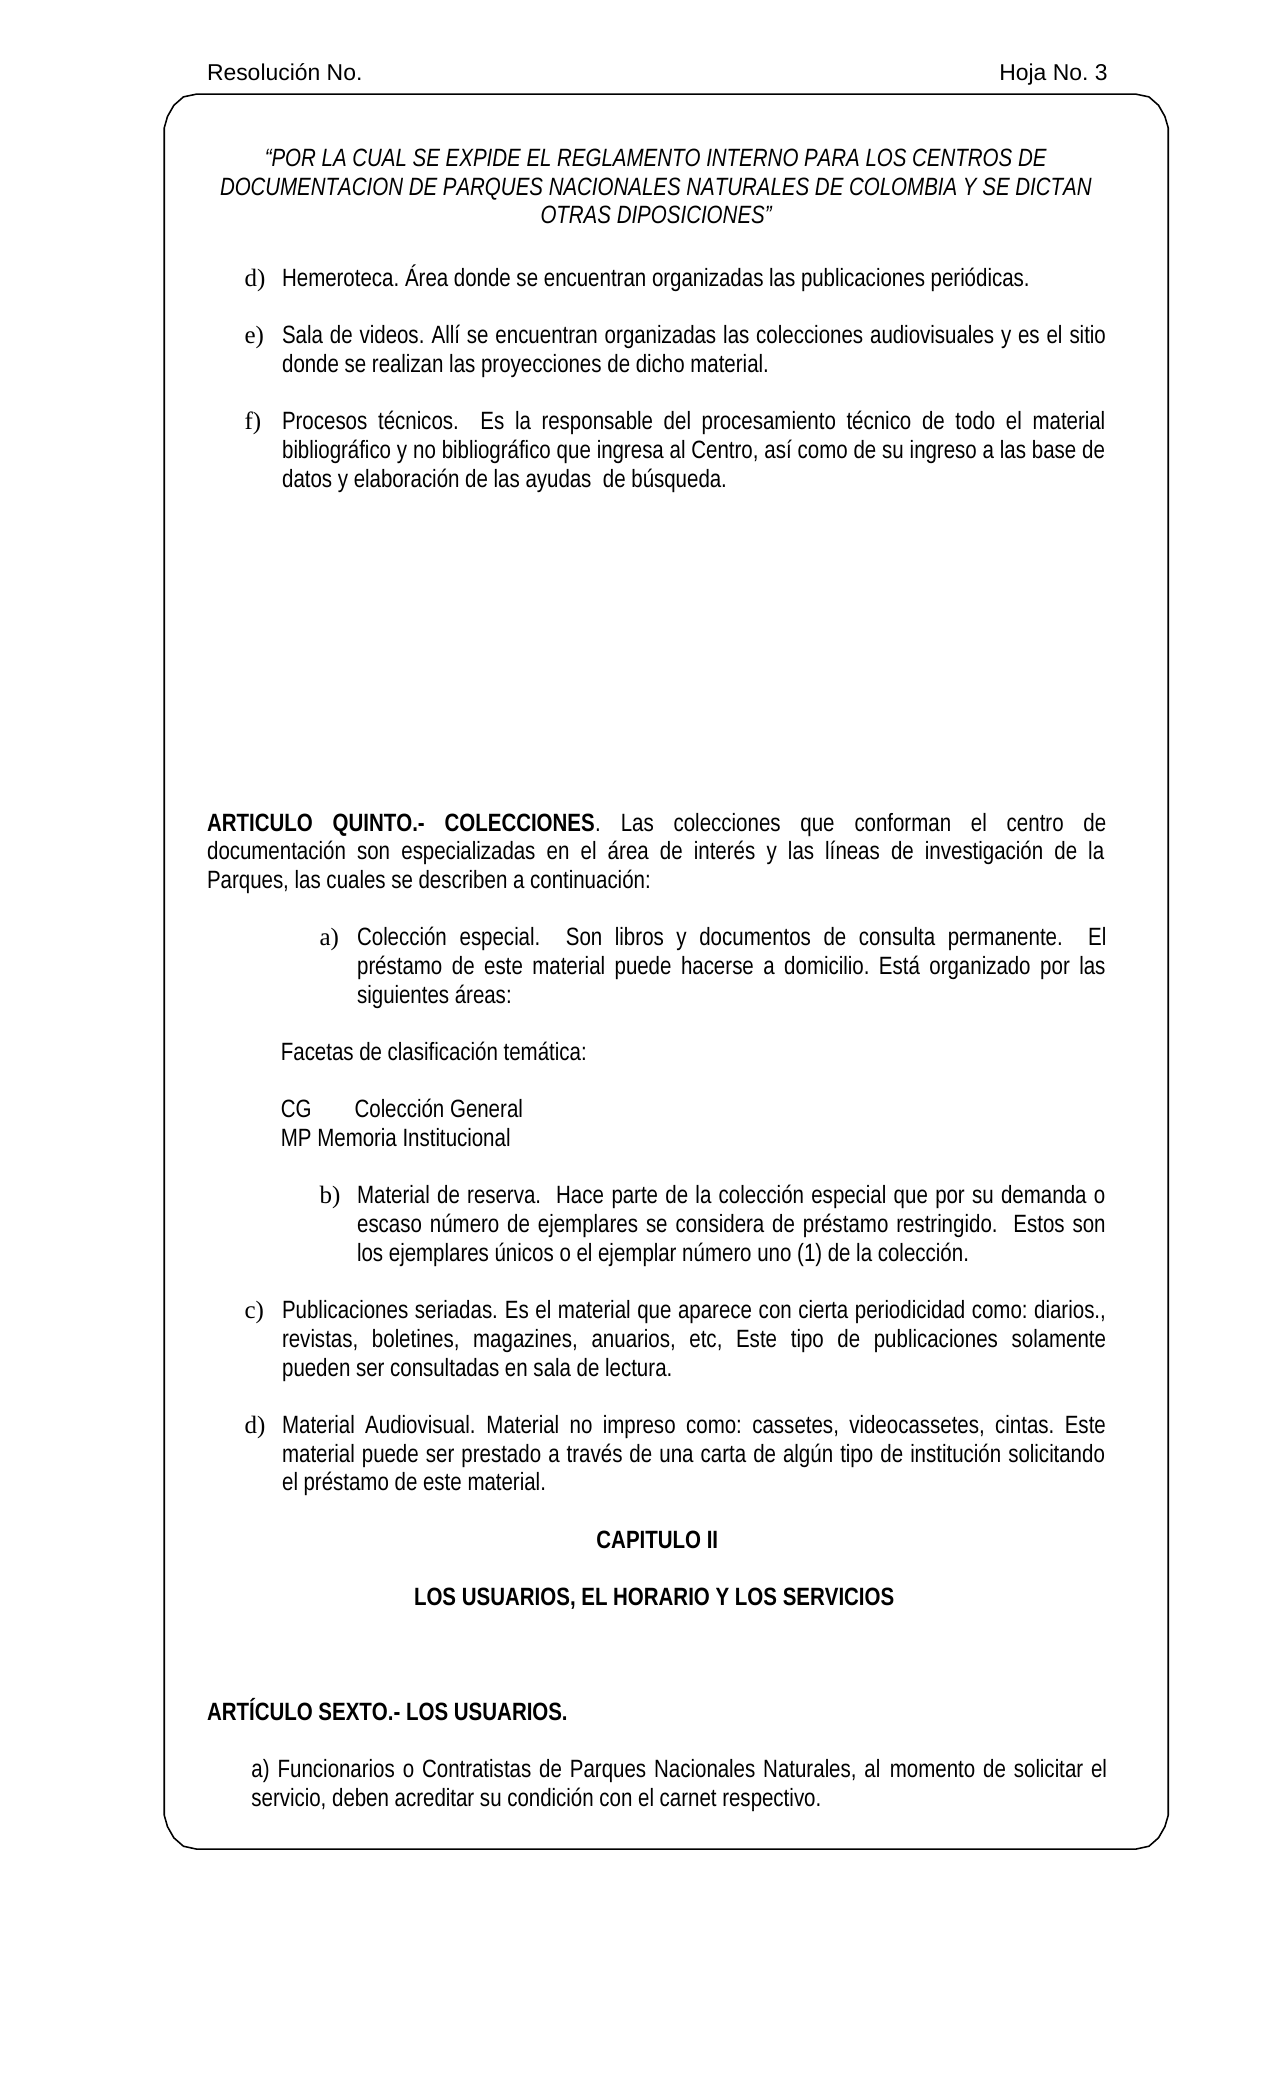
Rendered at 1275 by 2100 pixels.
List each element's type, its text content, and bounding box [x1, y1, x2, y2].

list Procesos técnicos. Es la responsable del procesamiento técnico de todo el material bibliográfico y no bibliográfico que ingresa al Centro, así como de su ingreso a las base de datos y elaboración de las ayudas de búsqueda. [244, 406, 1107, 493]
text ARTÍCULO SEXTO.- LOS USUARIOS. [207, 1697, 1107, 1725]
text CAPITULO II [207, 1525, 1107, 1553]
text ARTICULO QUINTO.- COLECCIONES. Las colecciones que conforman el centro de documentación son especializadas en el área de interés y las líneas de investigación de la Parques, las cuales se describen a continuación: [207, 808, 1107, 894]
text Facetas de clasificación temática: [281, 1037, 1107, 1066]
text LOS USUARIOS, EL HORARIO Y LOS SERVICIOS [207, 1582, 1107, 1611]
list Colección especial. Son libros y documentos de consulta permanente. El préstamo de este material puede hacerse a domicilio. Está organizado por las siguientes áreas: [319, 922, 1107, 1008]
list Material de reserva. Hace parte de la colección especial que por su demanda o escaso número de ejemplares se considera de préstamo restringido. Estos son los ejemplares únicos o el ejemplar número uno (1) de la colección. [319, 1180, 1107, 1266]
list Hemeroteca. Área donde se encuentran organizadas las publicaciones periódicas. [244, 263, 1107, 292]
list Sala de videos. Allí se encuentran organizadas las colecciones audiovisuales y es el sitio donde se realizan las proyecciones de dicho material. [244, 320, 1107, 378]
list Material Audiovisual. Material no impreso como: cassetes, videocassetes, cintas. Este material puede ser prestado a través de una carta de algún tipo de institución solicitando el préstamo de este material. [244, 1410, 1107, 1496]
text CG Colección General [281, 1094, 1107, 1123]
text a) Funcionarios o Contratistas de Parques Nacionales Naturales, al momento de solicitar el servicio, deben acreditar su condición con el carnet respectivo. [251, 1754, 1107, 1811]
list Publicaciones seriadas. Es el material que aparece con cierta periodicidad como: diarios., revistas, boletines, magazines, anuarios, etc, Este tipo de publicaciones solamente pueden ser consultadas en sala de lectura. [244, 1295, 1107, 1381]
text MP Memoria Institucional [281, 1123, 1107, 1152]
